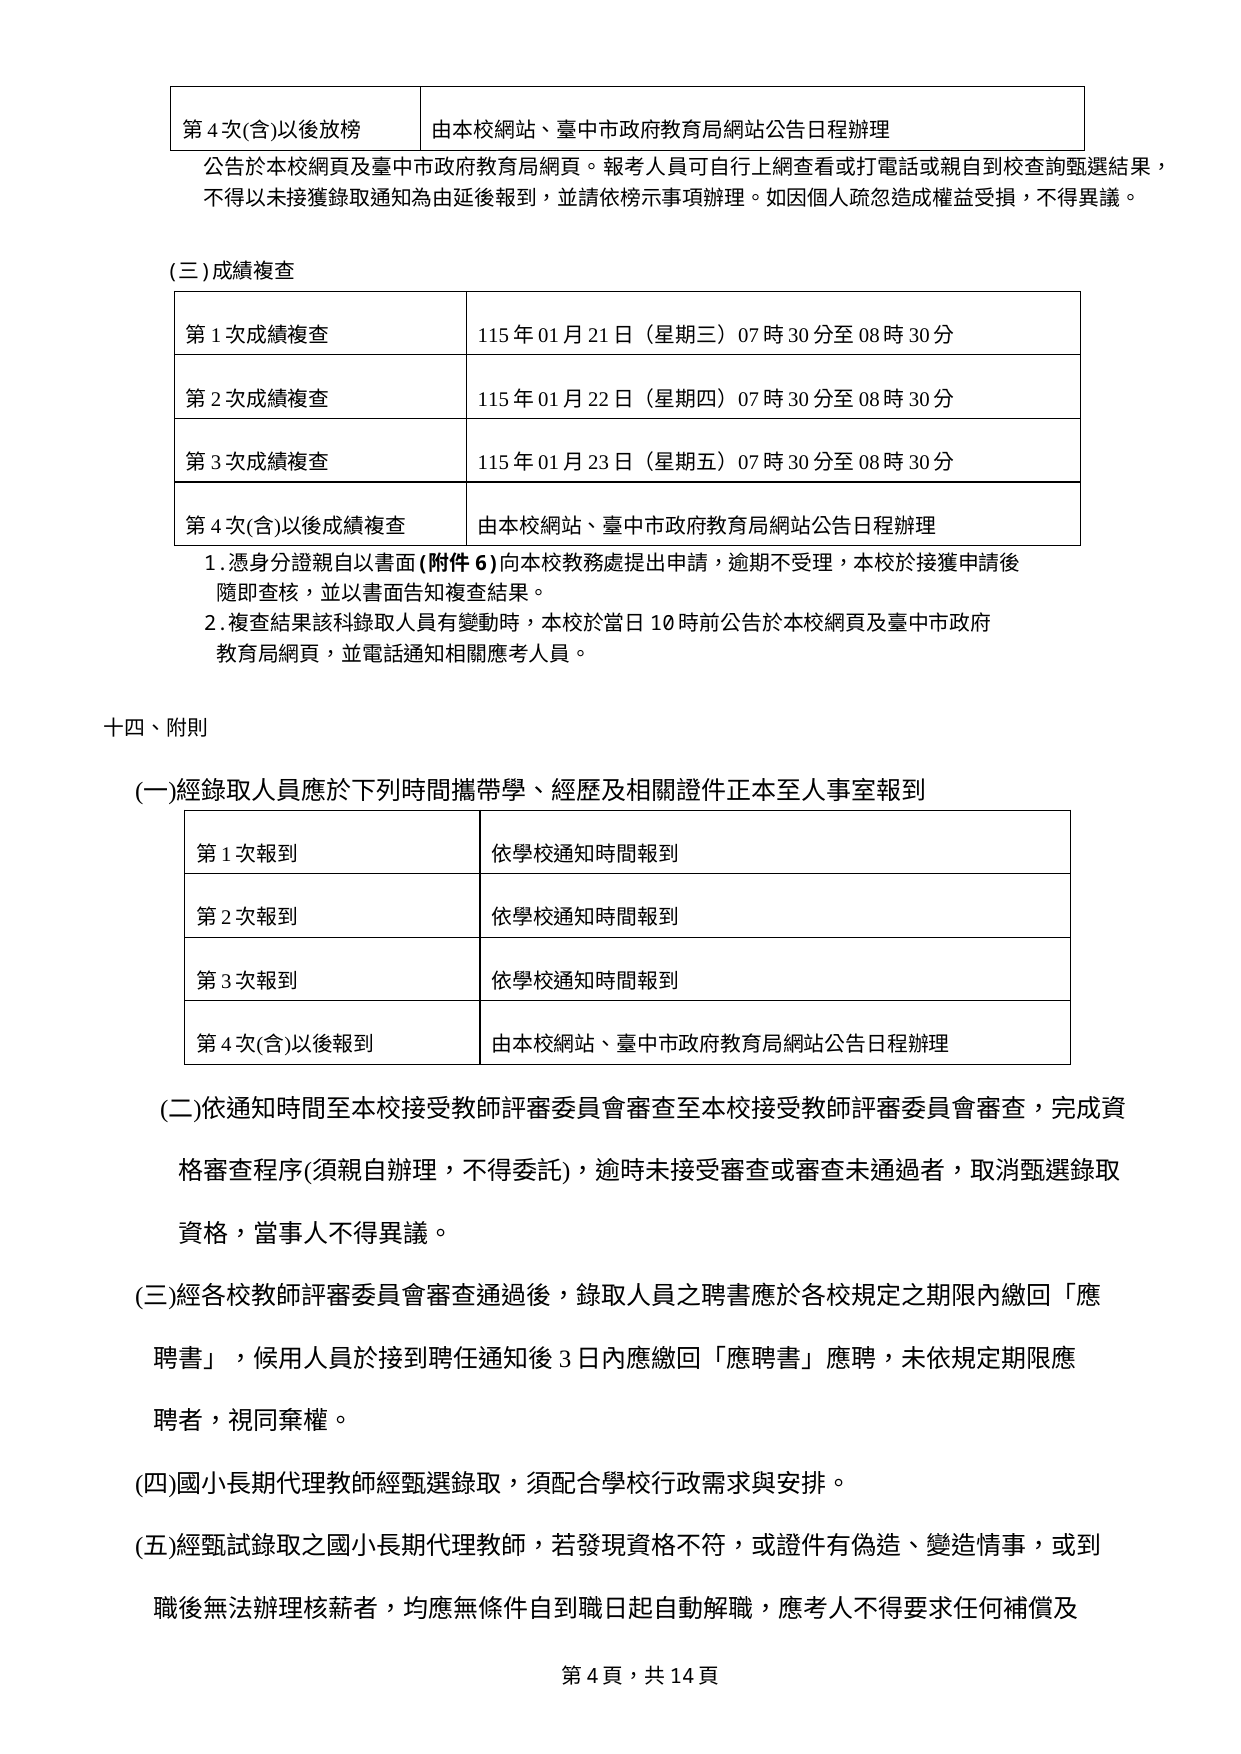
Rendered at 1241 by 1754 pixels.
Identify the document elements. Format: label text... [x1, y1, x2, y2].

text 教育局網頁，並電話通知相關應考人員。 [154, 637, 1152, 667]
text (三)經各校教師評審委員會審查通過後，錄取人員之聘書應於各校規定之期限內繳回「應 [103, 1252, 1152, 1315]
text (一)經錄取人員應於下列時間攜帶學、經歷及相關證件正本至人事室報到 [103, 747, 1152, 809]
text 聘者，視同棄權。 [103, 1377, 1152, 1440]
table_cell 第4次(含)以後成績複查 [175, 483, 466, 545]
text (五)經甄試錄取之國小長期代理教師，若發現資格不符，或證件有偽造、變造情事，或到 [103, 1502, 1152, 1565]
text 十四、附則 [103, 684, 1152, 747]
table_cell 依學校通知時間報到 [481, 874, 1070, 937]
text 格審查程序(須親自辦理，不得委託)，逾時未接受審查或審查未通過者，取消甄選錄取 [103, 1127, 1152, 1190]
table_cell 由本校網站、臺中市政府教育局網站公告日程辦理 [467, 483, 1080, 545]
text 隨即查核，並以書面告知複查結果。 [154, 576, 1152, 607]
text (二)依通知時間至本校接受教師評審委員會審查至本校接受教師評審委員會審查，完成資 [103, 1065, 1152, 1127]
table_header 第1次成績複查 [175, 292, 466, 354]
table_cell 115年01月22日（星期四）07時30分至08時30分 [467, 355, 1080, 418]
table_cell 由本校網站、臺中市政府教育局網站公告日程辦理 [481, 1001, 1070, 1064]
table_cell 第2次成績複查 [175, 355, 466, 418]
table_cell 由本校網站、臺中市政府教育局網站公告日程辦理 [421, 87, 1084, 149]
text 資格，當事人不得異議。 [103, 1190, 1152, 1252]
text 1.憑身分證親自以書面(附件6)向本校教務處提出申請，逾期不受理，本校於接獲申請後 [154, 546, 1152, 576]
table_cell 第2次報到 [185, 874, 479, 937]
text 職後無法辦理核薪者，均應無條件自到職日起自動解職，應考人不得要求任何補償及 [103, 1565, 1152, 1627]
text 2.複查結果該科錄取人員有變動時，本校於當日10時前公告於本校網頁及臺中市政府 [154, 607, 1152, 637]
table_cell 依學校通知時間報到 [481, 938, 1070, 1000]
text 聘書」，候用人員於接到聘任通知後3日內應繳回「應聘書」應聘，未依規定期限應 [103, 1315, 1152, 1377]
table_cell 第4次(含)以後放榜 [171, 87, 420, 149]
table_cell 115年01月23日（星期五）07時30分至08時30分 [467, 419, 1080, 481]
table_cell 第4次(含)以後報到 [185, 1001, 479, 1064]
text (四)國小長期代理教師經甄選錄取，須配合學校行政需求與安排。 [103, 1440, 1152, 1502]
table_cell 第3次報到 [185, 938, 479, 1000]
table_cell 第3次成績複查 [175, 419, 466, 481]
text 公告於本校網頁及臺中市政府教育局網頁。報考人員可自行上網查看或打電話或親自到校查詢甄選結果，不得以未接獲錄取通知為由延後報到，並請依榜示事項辦理。如因個人疏忽造成權益受損，不得異議。 [203, 151, 1152, 211]
text (三)成績複查 [103, 228, 1152, 291]
table_header 115年01月21日（星期三）07時30分至08時30分 [467, 292, 1080, 354]
table_header 依學校通知時間報到 [481, 811, 1070, 873]
table_header 第1次報到 [185, 811, 479, 873]
